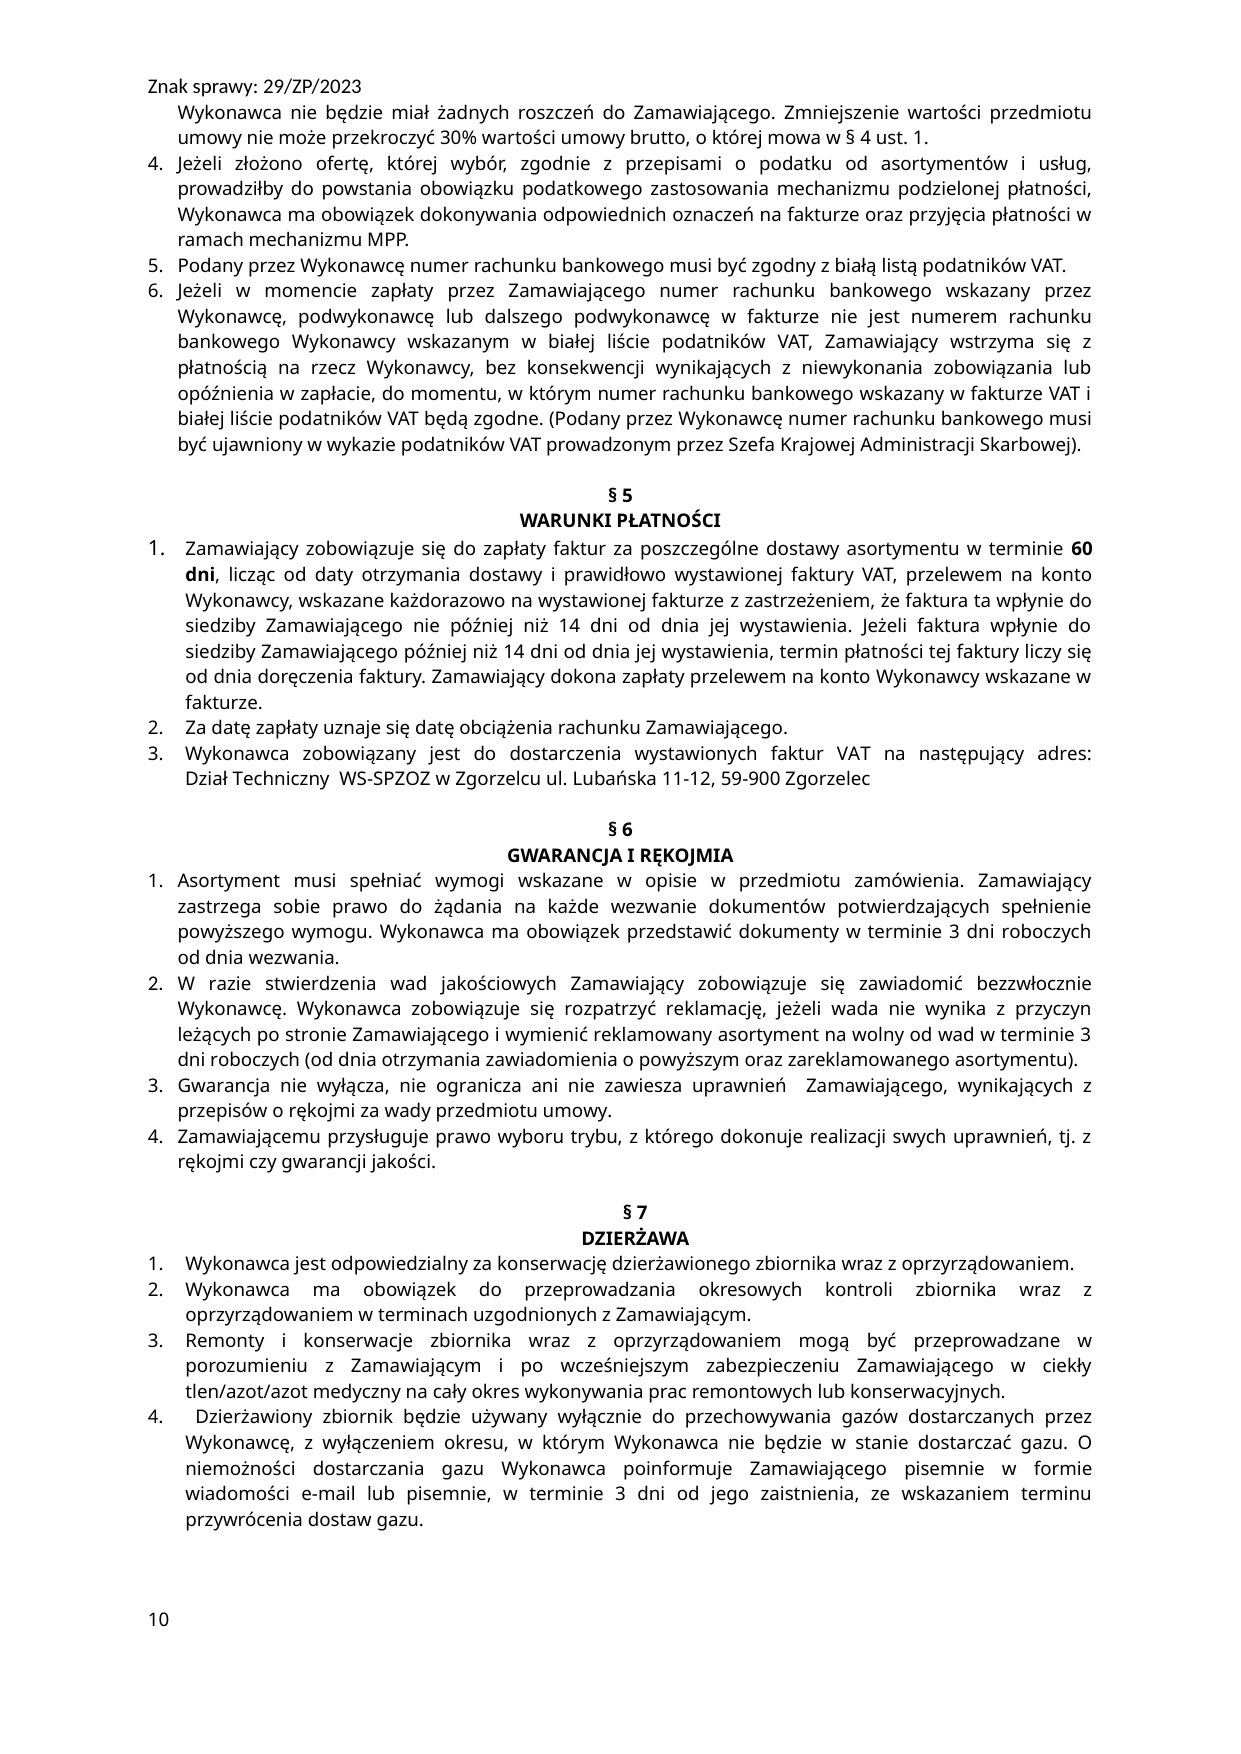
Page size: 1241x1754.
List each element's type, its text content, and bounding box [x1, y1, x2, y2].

list Za datę zapłaty uznaje się datę obciążenia rachunku Zamawiającego. [148, 714, 1093, 740]
list Asortyment musi spełniać wymogi wskazane w opisie w przedmiotu zamówienia. Zamawiający zastrzega sobie prawo do żądania na każde wezwanie dokumentów potwierdzających spełnienie powyższego wymogu. Wykonawca ma obowiązek przedstawić dokumenty w terminie 3 dni roboczych od dnia wezwania. [148, 868, 1093, 970]
list Wykonawca ma obowiązek do przeprowadzania okresowych kontroli zbiornika wraz z oprzyrządowaniem w terminach uzgodnionych z Zamawiającym. [148, 1276, 1093, 1327]
text GWARANCJA I RĘKOJMIA [148, 842, 1093, 868]
list Zamawiającemu przysługuje prawo wyboru trybu, z którego dokonuje realizacji swych uprawnień, tj. z rękojmi czy gwarancji jakości. [148, 1123, 1093, 1174]
text § 5 [148, 482, 1093, 507]
list W razie stwierdzenia wad jakościowych Zamawiający zobowiązuje się zawiadomić bezzwłocznie Wykonawcę. Wykonawca zobowiązuje się rozpatrzyć reklamację, jeżeli wada nie wynika z przyczyn leżących po stronie Zamawiającego i wymienić reklamowany asortyment na wolny od wad w terminie 3 dni roboczych (od dnia otrzymania zawiadomienia o powyższym oraz zareklamowanego asortymentu). [148, 970, 1093, 1072]
list Dzierżawiony zbiornik będzie używany wyłącznie do przechowywania gazów dostarczanych przez Wykonawcę, z wyłączeniem okresu, w którym Wykonawca nie będzie w stanie dostarczać gazu. O niemożności dostarczania gazu Wykonawca poinformuje Zamawiającego pisemnie w formie wiadomości e-mail lub pisemnie, w terminie 3 dni od jego zaistnienia, ze wskazaniem terminu przywrócenia dostaw gazu. [148, 1404, 1093, 1531]
text DZIERŻAWA [177, 1225, 1093, 1251]
list Wykonawca jest odpowiedzialny za konserwację dzierżawionego zbiornika wraz z oprzyrządowaniem. [148, 1251, 1093, 1276]
list Wykonawca nie będzie miał żadnych roszczeń do Zamawiającego. Zmniejszenie wartości przedmiotu umowy nie może przekroczyć 30% wartości umowy brutto, o której mowa w § 4 ust. 1. [148, 99, 1093, 150]
list Remonty i konserwacje zbiornika wraz z oprzyrządowaniem mogą być przeprowadzane w porozumieniu z Zamawiającym i po wcześniejszym zabezpieczeniu Zamawiającego w ciekły tlen/azot/azot medyczny na cały okres wykonywania prac remontowych lub konserwacyjnych. [148, 1327, 1093, 1404]
text WARUNKI PŁATNOŚCI [148, 507, 1093, 533]
list Podany przez Wykonawcę numer rachunku bankowego musi być zgodny z białą listą podatników VAT. [148, 252, 1093, 278]
text § 7 [177, 1199, 1093, 1225]
text § 6 [148, 817, 1093, 842]
list Jeżeli w momencie zapłaty przez Zamawiającego numer rachunku bankowego wskazany przez Wykonawcę, podwykonawcę lub dalszego podwykonawcę w fakturze nie jest numerem rachunku bankowego Wykonawcy wskazanym w białej liście podatników VAT, Zamawiający wstrzyma się z płatnością na rzecz Wykonawcy, bez konsekwencji wynikających z niewykonania zobowiązania lub opóźnienia w zapłacie, do momentu, w którym numer rachunku bankowego wskazany w fakturze VAT i białej liście podatników VAT będą zgodne. (Podany przez Wykonawcę numer rachunku bankowego musi być ujawniony w wykazie podatników VAT prowadzonym przez Szefa Krajowej Administracji Skarbowej). [148, 278, 1093, 456]
list Gwarancja nie wyłącza, nie ogranicza ani nie zawiesza uprawnień Zamawiającego, wynikających z przepisów o rękojmi za wady przedmiotu umowy. [148, 1072, 1093, 1123]
list Wykonawca zobowiązany jest do dostarczenia wystawionych faktur VAT na następujący adres: Dział Techniczny WS-SPZOZ w Zgorzelcu ul. Lubańska 11-12, 59-900 Zgorzelec [148, 740, 1093, 791]
list Zamawiający zobowiązuje się do zapłaty faktur za poszczególne dostawy asortymentu w terminie 60 dni, licząc od daty otrzymania dostawy i prawidłowo wystawionej faktury VAT, przelewem na konto Wykonawcy, wskazane każdorazowo na wystawionej fakturze z zastrzeżeniem, że faktura ta wpłynie do siedziby Zamawiającego nie później niż 14 dni od dnia jej wystawienia. Jeżeli faktura wpłynie do siedziby Zamawiającego później niż 14 dni od dnia jej wystawienia, termin płatności tej faktury liczy się od dnia doręczenia faktury. Zamawiający dokona zapłaty przelewem na konto Wykonawcy wskazane w fakturze. [148, 533, 1093, 714]
list Jeżeli złożono ofertę, której wybór, zgodnie z przepisami o podatku od asortymentów i usług, prowadziłby do powstania obowiązku podatkowego zastosowania mechanizmu podzielonej płatności, Wykonawca ma obowiązek dokonywania odpowiednich oznaczeń na fakturze oraz przyjęcia płatności w ramach mechanizmu MPP. [148, 150, 1093, 252]
